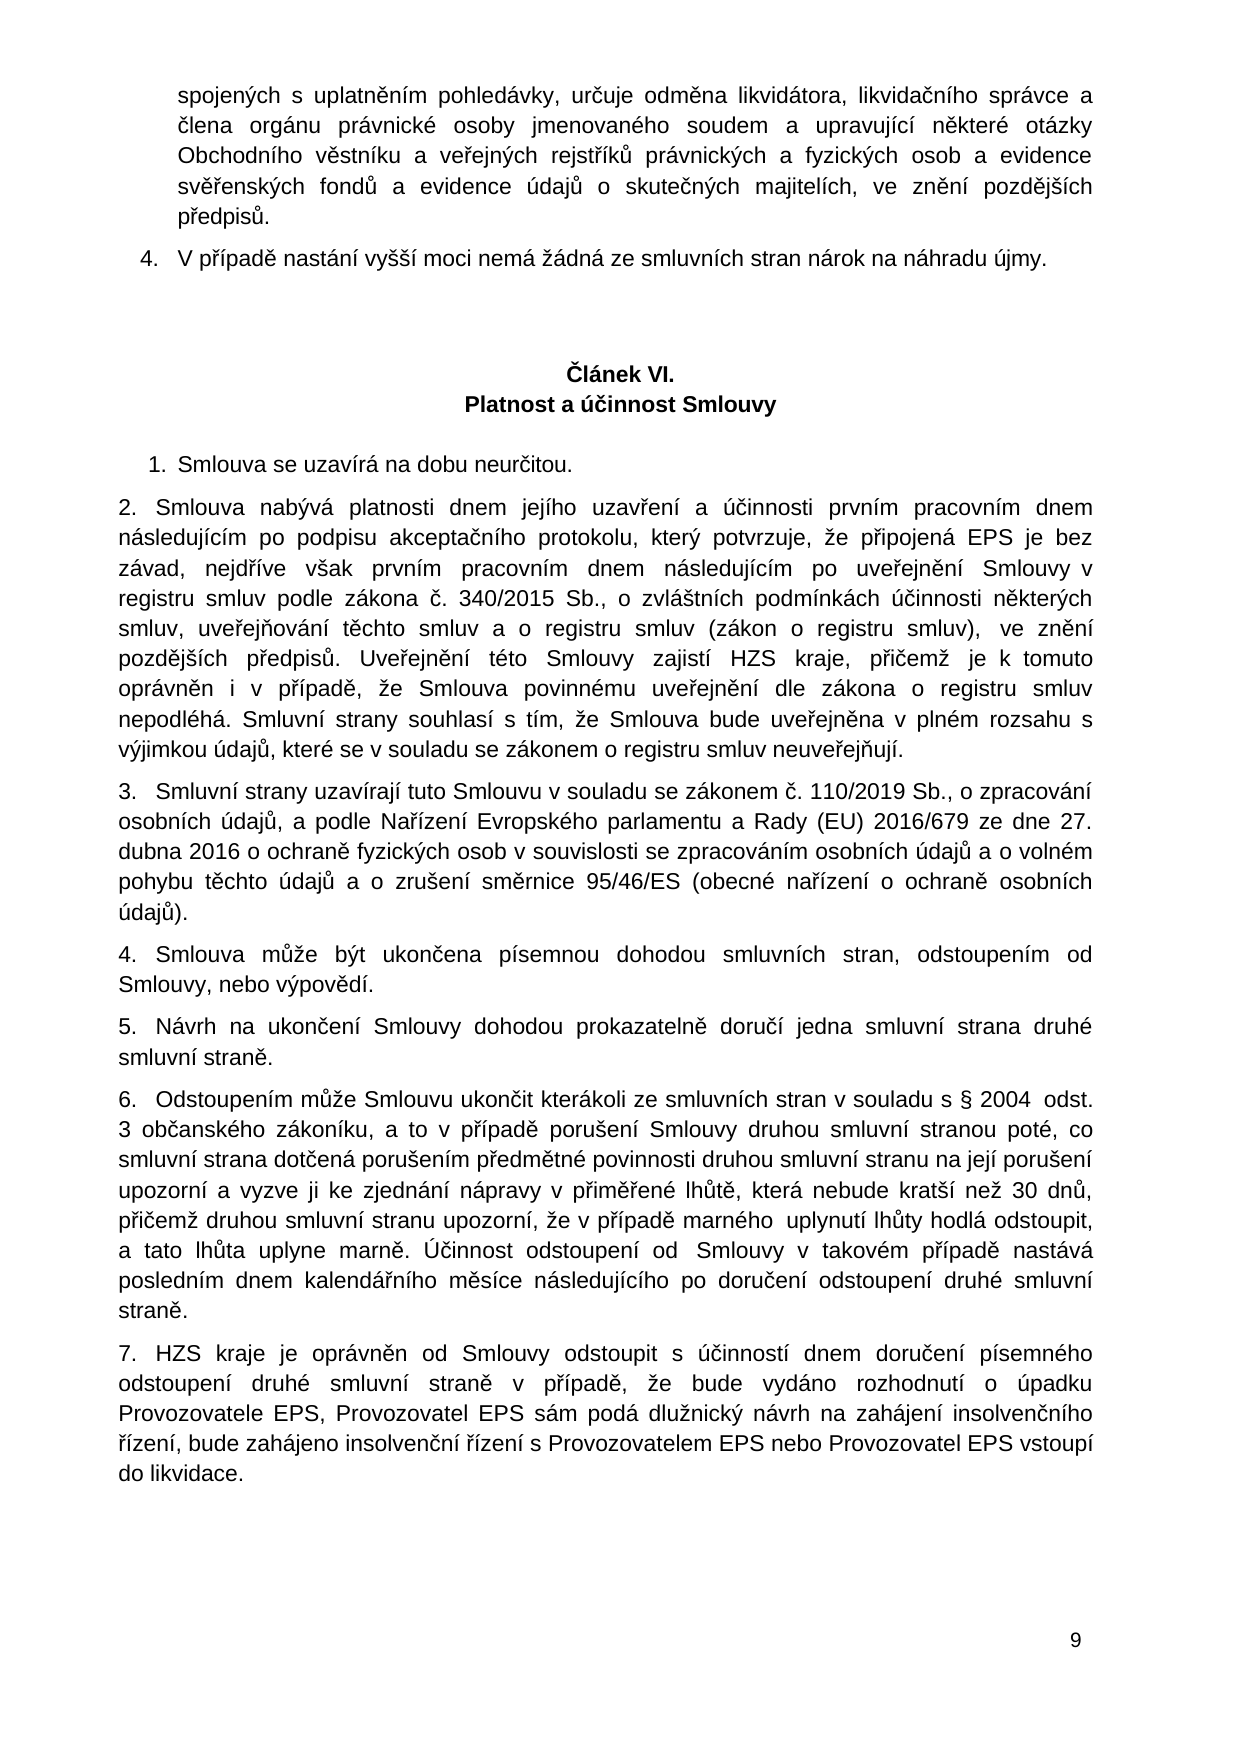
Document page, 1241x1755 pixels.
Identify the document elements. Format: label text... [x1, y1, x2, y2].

subtitle Článek VI. [133, 361, 1108, 387]
list Smlouva nabývá platnosti dnem jejího uzavření a účinnosti prvním pracovním dnem následujícím po podpisu akceptačního protokolu, který potvrzuje, že připojená EPS je bez závad, nejdříve však prvním pracovním dnem následujícím po uveřejnění Smlouvy v registru smluv podle zákona č. 340/2015 Sb., o zvláštních podmínkách účinnosti některých smluv, uveřejňování těchto smluv a o registru smluv (zákon o registru smluv), ve znění pozdějších předpisů. Uveřejnění této Smlouvy zajistí HZS kraje, přičemž je k tomuto oprávněn i v případě, že Smlouva povinnému uveřejnění dle zákona o registru smluv nepodléhá. Smluvní strany souhlasí s tím, že Smlouva bude uveřejněna v plném rozsahu s výjimkou údajů, které se v souladu se zákonem o registru smluv neuveřejňují. [118, 494, 1093, 762]
list Návrh na ukončení Smlouvy dohodou prokazatelně doručí jedna smluvní strana druhé smluvní straně. [118, 1013, 1093, 1070]
list Smluvní strany uzavírají tuto Smlouvu v souladu se zákonem č. 110/2019 Sb., o zpracování osobních údajů, a podle Nařízení Evropského parlamentu a Rady (EU) 2016/679 ze dne 27. dubna 2016 o ochraně fyzických osob v souvislosti se zpracováním osobních údajů a o volném pohybu těchto údajů a o zrušení směrnice 95/46/ES (obecné nařízení o ochraně osobních údajů). [118, 778, 1093, 925]
list V případě nastání vyšší moci nemá žádná ze smluvních stran nárok na náhradu újmy. [140, 245, 1108, 271]
list Smlouva může být ukončena písemnou dohodou smluvních stran, odstoupením od Smlouvy, nebo výpovědí. [118, 941, 1093, 997]
list Odstoupením může Smlouvu ukončit kterákoli ze smluvních stran v souladu s § 2004 odst. 3 občanského zákoníku, a to v případě porušení Smlouvy druhou smluvní stranou poté, co smluvní strana dotčená porušením předmětné povinnosti druhou smluvní stranu na její porušení upozorní a vyzve ji ke zjednání nápravy v přiměřené lhůtě, která nebude kratší než 30 dnů, přičemž druhou smluvní stranu upozorní, že v případě marného uplynutí lhůty hodlá odstoupit, a tato lhůta uplyne marně. Účinnost odstoupení od Smlouvy v takovém případě nastává posledním dnem kalendářního měsíce následujícího po doručení odstoupení druhé smluvní straně. [118, 1086, 1093, 1324]
text spojených s uplatněním pohledávky, určuje odměna likvidátora, likvidačního správce a člena orgánu právnické osoby jmenovaného soudem a upravující některé otázky Obchodního věstníku a veřejných rejstříků právnických a fyzických osob a evidence svěřenských fondů a evidence údajů o skutečných majitelích, ve znění pozdějších předpisů. [177, 82, 1093, 229]
list HZS kraje je oprávněn od Smlouvy odstoupit s účinností dnem doručení písemného odstoupení druhé smluvní straně v případě, že bude vydáno rozhodnutí o úpadku Provozovatele EPS, Provozovatel EPS sám podá dlužnický návrh na zahájení insolvenčního řízení, bude zahájeno insolvenční řízení s Provozovatelem EPS nebo Provozovatel EPS vstoupí do likvidace. [118, 1339, 1093, 1487]
list Smlouva se uzavírá na dobu neurčitou. [148, 451, 1108, 478]
text Platnost a účinnost Smlouvy [133, 391, 1107, 417]
